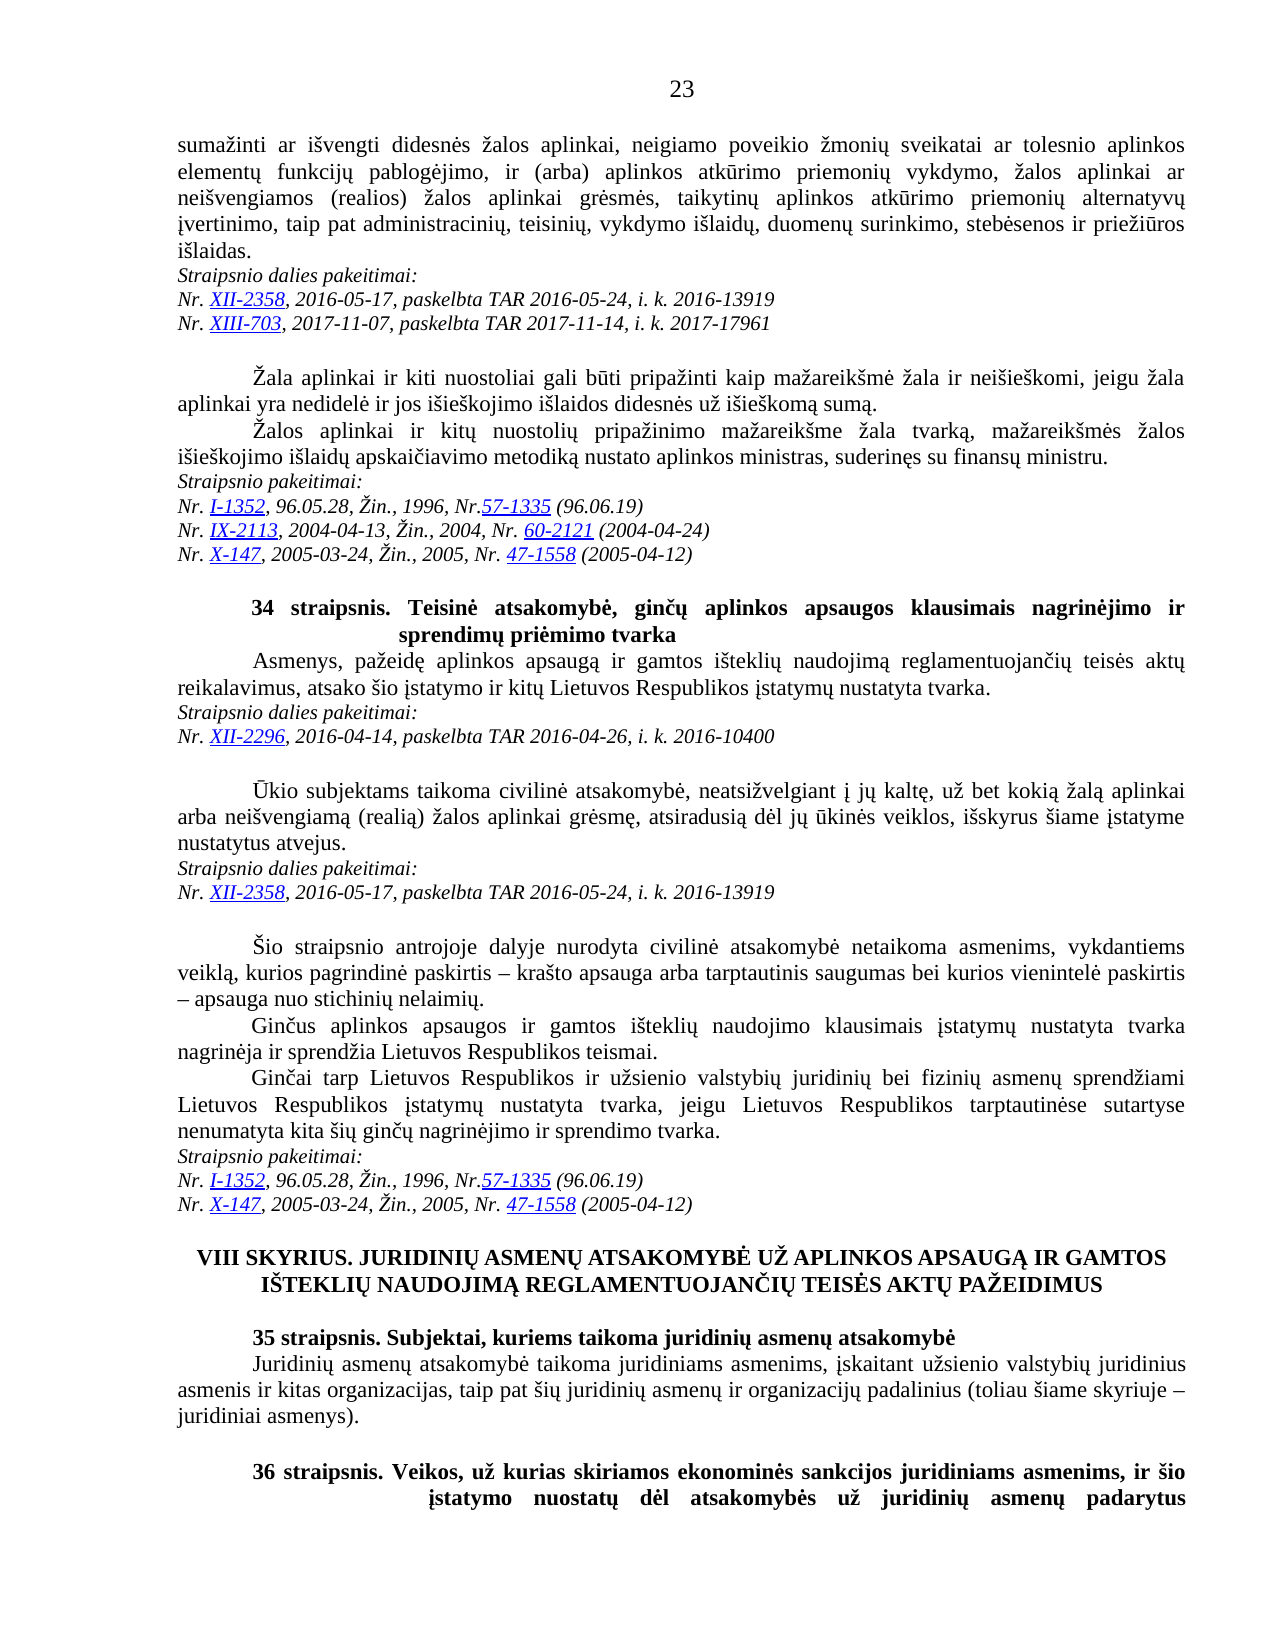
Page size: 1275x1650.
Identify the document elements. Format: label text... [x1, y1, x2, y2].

text Žalos aplinkai ir kitų nuostolių pripažinimo mažareikšme žala tvarką, mažareikšmės žalos išieškojimo išlaidų apskaičiavimo metodiką nustato aplinkos ministras, suderinęs su finansų ministru. [177, 417, 1186, 469]
text Ginčus aplinkos apsaugos ir gamtos išteklių naudojimo klausimais įstatymų nustatyta tvarka nagrinėja ir sprendžia Lietuvos Respublikos teismai. [177, 1012, 1186, 1064]
text Nr. I-1352, 96.05.28, Žin., 1996, Nr.57-1335 (96.06.19) [177, 493, 1186, 518]
text Juridinių asmenų atsakomybė taikoma juridiniams asmenims, įskaitant užsienio valstybių juridinius asmenis ir kitas organizacijas, taip pat šių juridinių asmenų ir organizacijų padalinius (toliau šiame skyriuje – juridiniai asmenys). [177, 1350, 1186, 1429]
text 35 straipsnis. Subjektai, kuriems taikoma juridinių asmenų atsakomybė [177, 1323, 1186, 1350]
text Straipsnio pakeitimai: [177, 1143, 1186, 1168]
text Šio straipsnio antrojoje dalyje nurodyta civilinė atsakomybė netaikoma asmenims, vykdantiems veiklą, kurios pagrindinė paskirtis – krašto apsauga arba tarptautinis saugumas bei kurios vienintelė paskirtis – apsauga nuo stichinių nelaimių. [177, 933, 1186, 1012]
text Nr. IX-2113, 2004-04-13, Žin., 2004, Nr. 60-2121 (2004-04-24) [177, 518, 1186, 542]
text VIII SKYRIUS. JURIDINIŲ ASMENŲ ATSAKOMYBĖ UŽ APLINKOS APSAUGĄ IR GAMTOS IŠTEKLIŲ NAUDOJIMĄ REGLAMENTUOJANČIŲ TEISĖS AKTŲ PAŽEIDIMUS [177, 1244, 1186, 1297]
text Asmenys, pažeidę aplinkos apsaugą ir gamtos išteklių naudojimą reglamentuojančių teisės aktų reikalavimus, atsako šio įstatymo ir kitų Lietuvos Respublikos įstatymų nustatyta tvarka. [177, 647, 1186, 700]
text Nr. XIII-703, 2017-11-07, paskelbta TAR 2017-11-14, i. k. 2017-17961 [177, 311, 1186, 335]
text Straipsnio dalies pakeitimai: [177, 700, 1186, 724]
text Straipsnio pakeitimai: [177, 469, 1186, 493]
text Nr. I-1352, 96.05.28, Žin., 1996, Nr.57-1335 (96.06.19) [177, 1168, 1186, 1192]
text 34 straipsnis. Teisinė atsakomybė, ginčų aplinkos apsaugos klausimais nagrinėjimo ir sprendimų priėmimo tvarka [251, 594, 1186, 647]
text Nr. XII-2296, 2016-04-14, paskelbta TAR 2016-04-26, i. k. 2016-10400 [177, 724, 1186, 748]
text Straipsnio dalies pakeitimai: [177, 263, 1186, 287]
text sumažinti ar išvengti didesnės žalos aplinkai, neigiamo poveikio žmonių sveikatai ar tolesnio aplinkos elementų funkcijų pablogėjimo, ir (arba) aplinkos atkūrimo priemonių vykdymo, žalos aplinkai ar neišvengiamos (realios) žalos aplinkai grėsmės, taikytinų aplinkos atkūrimo priemonių alternatyvų įvertinimo, taip pat administracinių, teisinių, vykdymo išlaidų, duomenų surinkimo, stebėsenos ir priežiūros išlaidas. [177, 131, 1186, 263]
text Ginčai tarp Lietuvos Respublikos ir užsienio valstybių juridinių bei fizinių asmenų sprendžiami Lietuvos Respublikos įstatymų nustatyta tvarka, jeigu Lietuvos Respublikos tarptautinėse sutartyse nenumatyta kita šių ginčų nagrinėjimo ir sprendimo tvarka. [177, 1064, 1186, 1143]
text Straipsnio dalies pakeitimai: [177, 856, 1186, 880]
text Nr. XII-2358, 2016-05-17, paskelbta TAR 2016-05-24, i. k. 2016-13919 [177, 287, 1186, 311]
text Ūkio subjektams taikoma civilinė atsakomybė, neatsižvelgiant į jų kaltę, už bet kokią žalą aplinkai arba neišvengiamą (realią) žalos aplinkai grėsmę, atsiradusią dėl jų ūkinės veiklos, išskyrus šiame įstatyme nustatytus atvejus. [177, 777, 1186, 856]
text Nr. X-147, 2005-03-24, Žin., 2005, Nr. 47-1558 (2005-04-12) [177, 1192, 1186, 1216]
text Nr. X-147, 2005-03-24, Žin., 2005, Nr. 47-1558 (2005-04-12) [177, 542, 1186, 566]
text Žala aplinkai ir kiti nuostoliai gali būti pripažinti kaip mažareikšmė žala ir neišieškomi, jeigu žala aplinkai yra nedidelė ir jos išieškojimo išlaidos didesnės už išieškomą sumą. [177, 364, 1186, 417]
text Nr. XII-2358, 2016-05-17, paskelbta TAR 2016-05-24, i. k. 2016-13919 [177, 880, 1186, 904]
text 36 straipsnis. Veikos, už kurias skiriamos ekonominės sankcijos juridiniams asmenims, ir šio įstatymo nuostatų dėl atsakomybės už juridinių asmenų padarytus [252, 1458, 1186, 1510]
